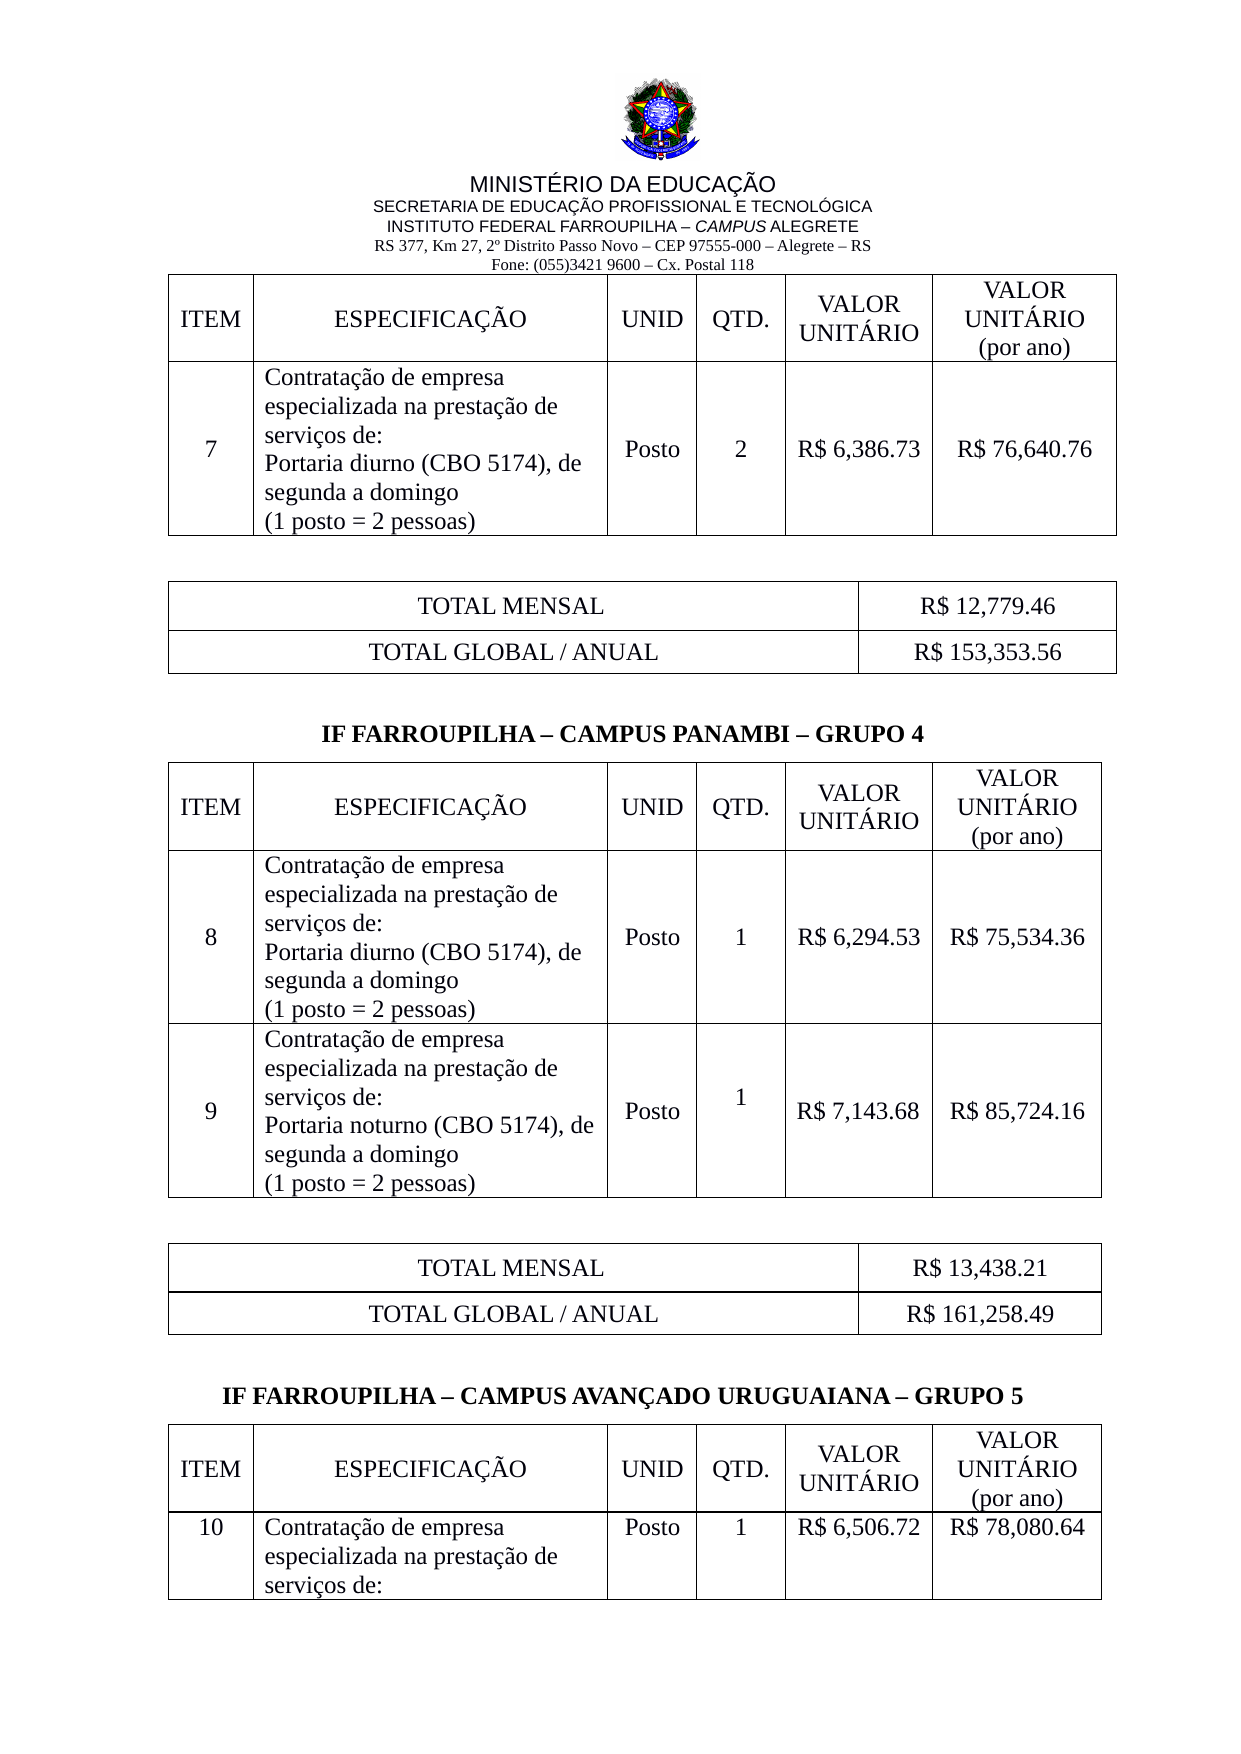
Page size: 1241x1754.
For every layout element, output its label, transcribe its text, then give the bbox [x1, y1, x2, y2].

table_cell Contratação de empresa especializada na prestação de serviços de: [254, 1513, 607, 1599]
table_header TOTAL MENSAL [169, 1244, 858, 1291]
table_cell R$ 161.258,49 [859, 1293, 1101, 1334]
table_cell 2 [697, 362, 785, 535]
picture [615, 73, 700, 161]
table_cell R$ 76.640,76 [933, 362, 1116, 535]
table_cell R$ 78.080,64 [933, 1513, 1101, 1599]
table_header VALOR UNITÁRIO [786, 763, 932, 849]
table_cell R$ 6.386,73 [786, 362, 932, 535]
table_cell 1 [697, 851, 785, 1023]
table_header QTD. [697, 275, 785, 361]
table_header R$ 13.438,21 [859, 1244, 1101, 1291]
table_header ESPECIFICAÇÃO [254, 275, 607, 361]
table_cell R$ 6.506,72 [786, 1513, 932, 1599]
table_header QTD. [697, 763, 785, 849]
table_cell 1 [697, 1024, 785, 1197]
table_cell R$ 6.294,53 [786, 851, 932, 1023]
text IF FARROUPILHA – CAMPUS PANAMBI – GRUPO 4 [183, 719, 1062, 748]
table_header ESPECIFICAÇÃO [254, 763, 607, 849]
table_header ITEM [169, 275, 253, 361]
table_cell Contratação de empresa especializada na prestação de serviços de: Portaria diurno (CBO 5174), de segunda a domingo (1 posto = 2 pessoas) [254, 851, 607, 1023]
table_header R$ 12.779,46 [859, 582, 1116, 629]
table_cell 8 [169, 851, 253, 1023]
table_header UNID [608, 1425, 696, 1511]
table_cell Contratação de empresa especializada na prestação de serviços de: Portaria noturno (CBO 5174), de segunda a domingo (1 posto = 2 pessoas) [254, 1024, 607, 1197]
table_header QTD. [697, 1425, 785, 1511]
table_cell Posto [608, 1513, 696, 1599]
table_cell TOTAL GLOBAL / ANUAL [169, 631, 858, 672]
table_header UNID [608, 275, 696, 361]
table_header TOTAL MENSAL [169, 582, 858, 629]
table_header ITEM [169, 1425, 253, 1511]
table_header ESPECIFICAÇÃO [254, 1425, 607, 1511]
table_header VALOR UNITÁRIO [786, 1425, 932, 1511]
table_cell R$ 7.143,68 [786, 1024, 932, 1197]
table_header UNID [608, 763, 696, 849]
table_cell 1 [697, 1513, 785, 1599]
table_cell Posto [608, 362, 696, 535]
table_cell Posto [608, 851, 696, 1023]
table_cell 7 [169, 362, 253, 535]
table_cell 10 [169, 1513, 253, 1599]
table_cell R$ 85.724,16 [933, 1024, 1101, 1197]
table_header VALOR UNITÁRIO [786, 275, 932, 361]
table_header ITEM [169, 763, 253, 849]
table_cell Posto [608, 1024, 696, 1197]
table_header VALOR UNITÁRIO (por ano) [933, 763, 1101, 849]
table_cell R$ 75.534,36 [933, 851, 1101, 1023]
table_cell Contratação de empresa especializada na prestação de serviços de: Portaria diurno (CBO 5174), de segunda a domingo (1 posto = 2 pessoas) [254, 362, 607, 535]
table_cell TOTAL GLOBAL / ANUAL [169, 1293, 858, 1334]
text IF FARROUPILHA – CAMPUS AVANÇADO URUGUAIANA – GRUPO 5 [183, 1381, 1062, 1410]
table_cell 9 [169, 1024, 253, 1197]
table_cell R$ 153.353,56 [859, 631, 1116, 672]
table_header VALOR UNITÁRIO (por ano) [933, 275, 1116, 361]
table_header VALOR UNITÁRIO (por ano) [933, 1425, 1101, 1511]
